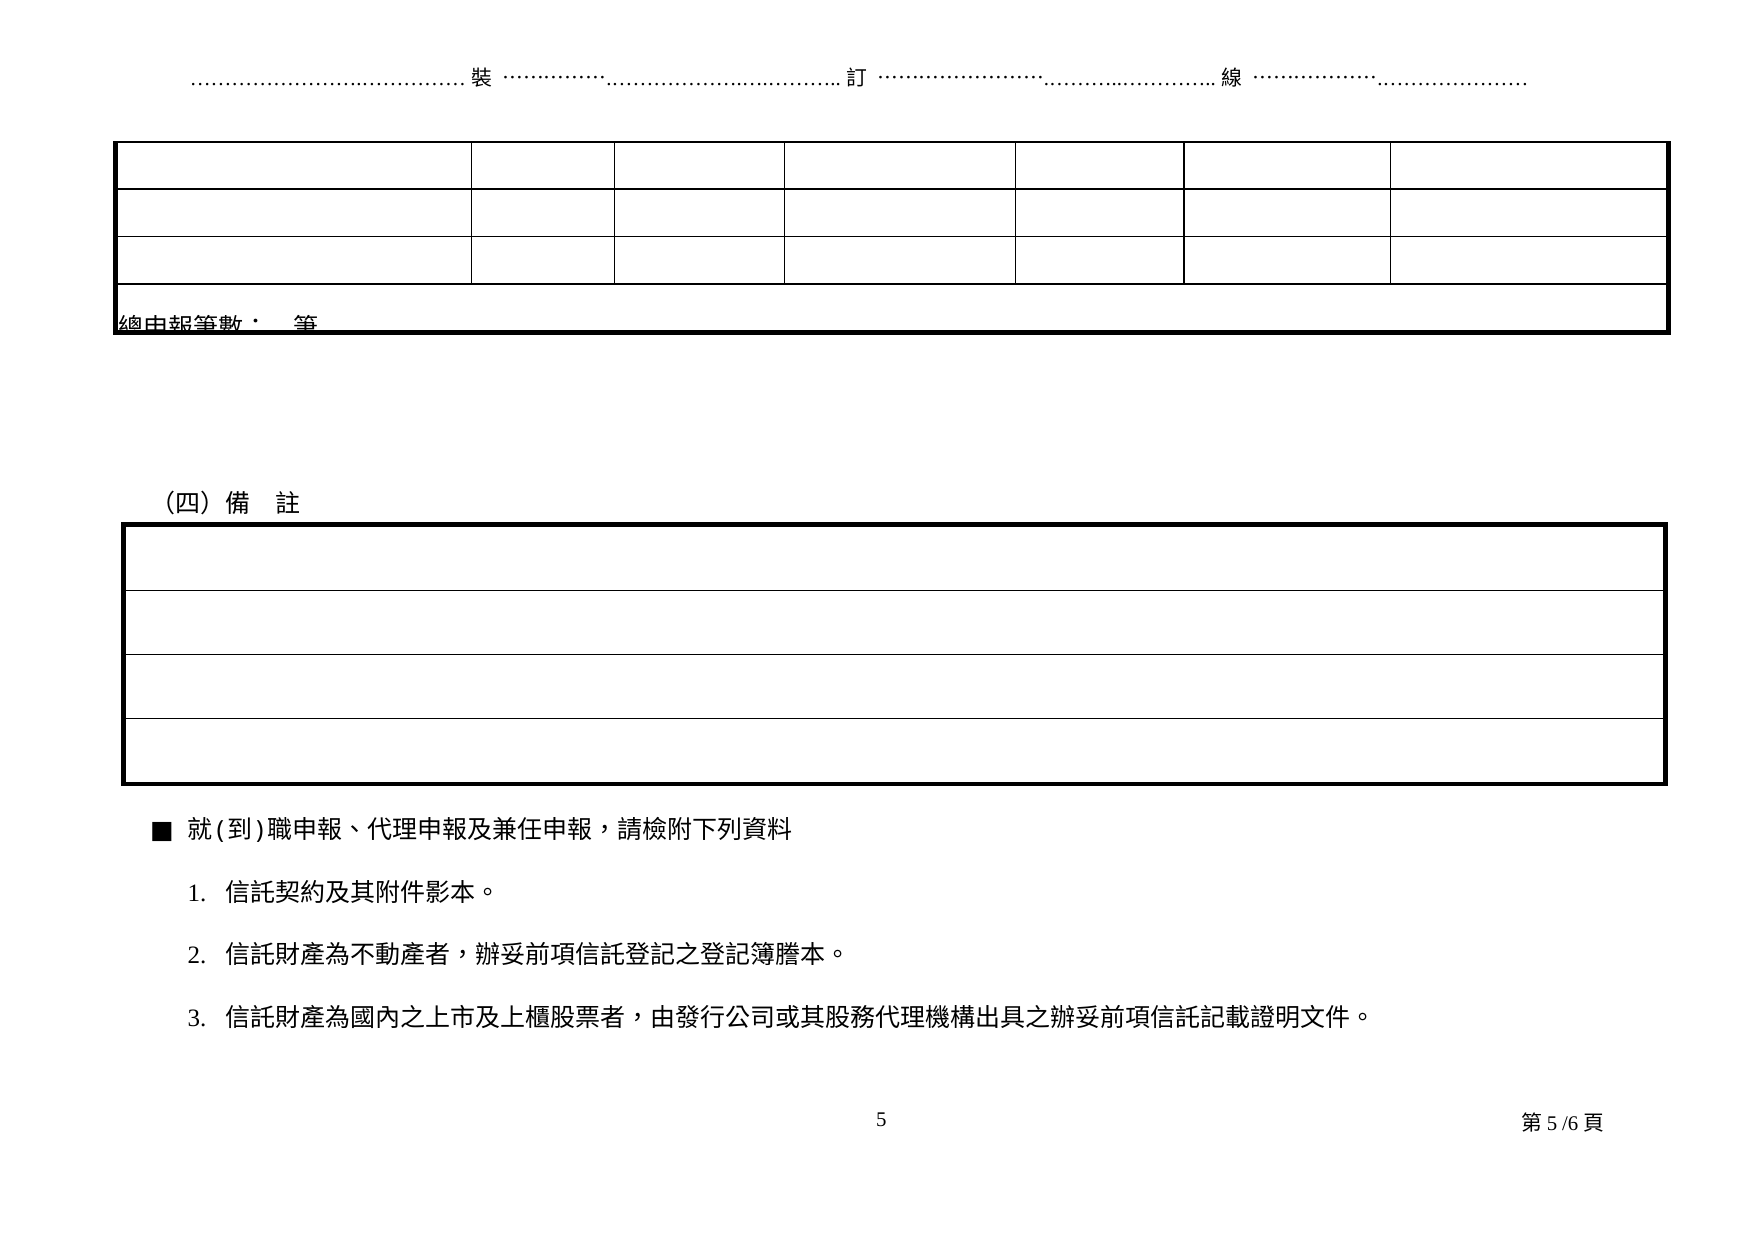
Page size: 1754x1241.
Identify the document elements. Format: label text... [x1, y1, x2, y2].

table_cell [1016, 190, 1183, 236]
list 信託契約及其附件影本。 [187, 849, 1604, 911]
table_cell [785, 190, 1015, 236]
table_cell [1391, 143, 1666, 188]
table_cell [1016, 143, 1183, 188]
table_cell [126, 591, 1663, 653]
table_cell [1391, 237, 1666, 283]
table_cell [615, 143, 784, 188]
table_cell [472, 190, 614, 236]
table_cell [118, 190, 471, 236]
table_cell [615, 237, 784, 283]
table_cell [785, 237, 1015, 283]
table_cell [1016, 237, 1183, 283]
table_cell [126, 719, 1663, 782]
table_cell [126, 655, 1663, 718]
table_cell [1391, 190, 1666, 236]
table_cell [472, 143, 614, 188]
table_header [126, 527, 1663, 589]
table_cell [1185, 190, 1390, 236]
list 信託財產為不動產者，辦妥前項信託登記之登記簿謄本。 [187, 911, 1604, 974]
list 信託財產為國內之上市及上櫃股票者，由發行公司或其股務代理機構出具之辦妥前項信託記載證明文件。 [187, 974, 1604, 1036]
table_cell [615, 190, 784, 236]
table_cell [785, 143, 1015, 188]
table_cell [118, 143, 471, 188]
table_cell [472, 237, 614, 283]
table_cell [1185, 237, 1390, 283]
text （四）備 註 [150, 460, 1604, 522]
table_cell [1185, 143, 1390, 188]
table_cell 總申報筆數： 筆 [118, 285, 1666, 330]
table_cell [118, 237, 471, 283]
list 就(到)職申報、代理申報及兼任申報，請檢附下列資料 [150, 786, 1604, 849]
